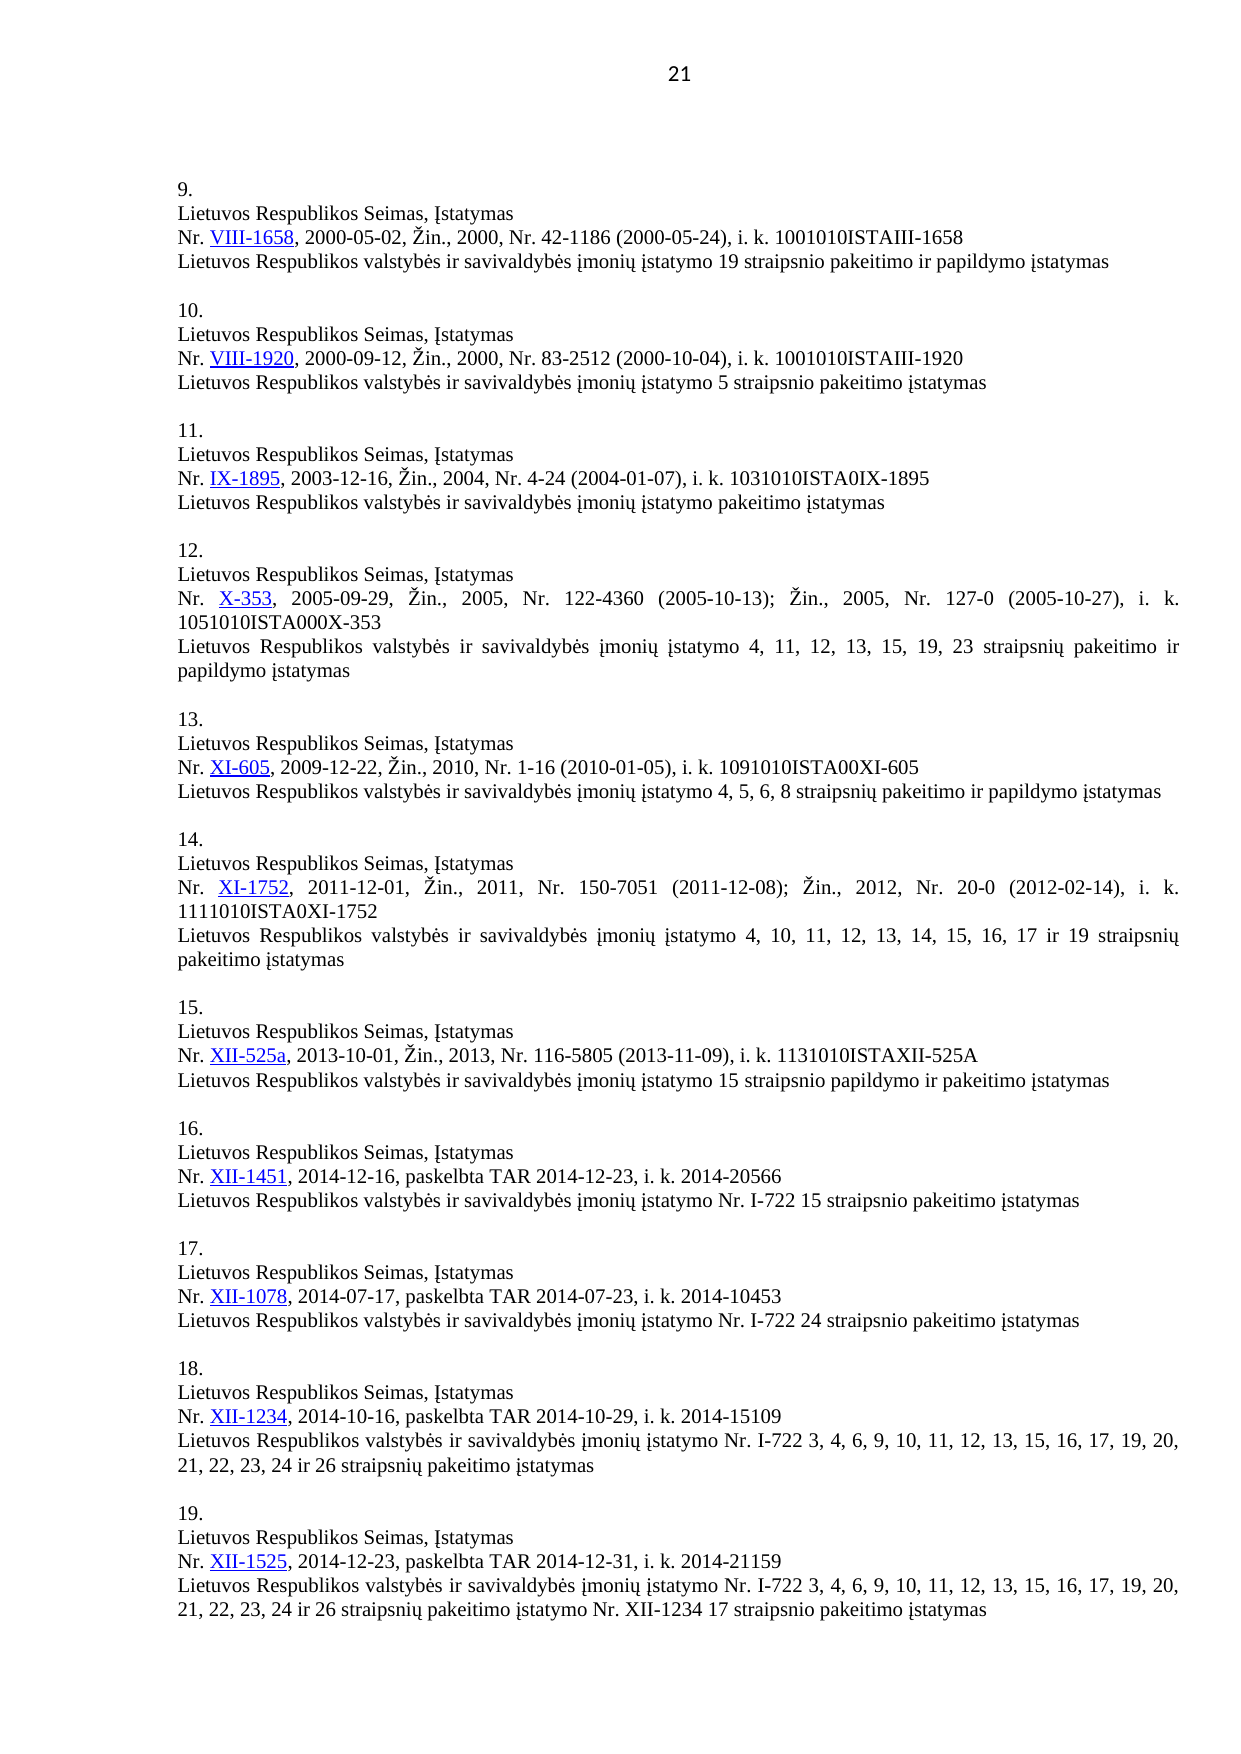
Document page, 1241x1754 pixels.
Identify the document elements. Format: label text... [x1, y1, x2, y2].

text Nr. XI-605, 2009-12-22, Žin., 2010, Nr. 1-16 (2010-01-05), i. k. 1091010ISTA00XI-605 [177, 755, 1181, 779]
text 13. [177, 707, 1181, 731]
text Lietuvos Respublikos valstybės ir savivaldybės įmonių įstatymo Nr. I-722 15 straipsnio pakeitimo įstatymas [177, 1188, 1181, 1212]
text Nr. X-353, 2005-09-29, Žin., 2005, Nr. 122-4360 (2005-10-13); Žin., 2005, Nr. 127-0 (2005-10-27), i. k. 1051010ISTA000X-353 [177, 586, 1181, 634]
text Nr. IX-1895, 2003-12-16, Žin., 2004, Nr. 4-24 (2004-01-07), i. k. 1031010ISTA0IX-1895 [177, 466, 1181, 490]
text Lietuvos Respublikos valstybės ir savivaldybės įmonių įstatymo Nr. I-722 3, 4, 6, 9, 10, 11, 12, 13, 15, 16, 17, 19, 20, 21, 22, 23, 24 ir 26 straipsnių pakeitimo įstatymas [177, 1428, 1181, 1477]
text 11. [177, 418, 1181, 442]
text Lietuvos Respublikos Seimas, Įstatymas [177, 1525, 1181, 1549]
text Lietuvos Respublikos Seimas, Įstatymas [177, 851, 1181, 875]
text Nr. XII-1234, 2014-10-16, paskelbta TAR 2014-10-29, i. k. 2014-15109 [177, 1404, 1181, 1428]
text Lietuvos Respublikos Seimas, Įstatymas [177, 731, 1181, 755]
text Lietuvos Respublikos valstybės ir savivaldybės įmonių įstatymo 19 straipsnio pakeitimo ir papildymo įstatymas [177, 249, 1181, 273]
text Lietuvos Respublikos Seimas, Įstatymas [177, 1260, 1181, 1284]
text Lietuvos Respublikos Seimas, Įstatymas [177, 442, 1181, 466]
text Lietuvos Respublikos valstybės ir savivaldybės įmonių įstatymo Nr. I-722 3, 4, 6, 9, 10, 11, 12, 13, 15, 16, 17, 19, 20, 21, 22, 23, 24 ir 26 straipsnių pakeitimo įstatymo Nr. XII-1234 17 straipsnio pakeitimo įstatymas [177, 1573, 1181, 1621]
text 17. [177, 1236, 1181, 1260]
text 9. [177, 177, 1181, 201]
text Lietuvos Respublikos valstybės ir savivaldybės įmonių įstatymo 4, 10, 11, 12, 13, 14, 15, 16, 17 ir 19 straipsnių pakeitimo įstatymas [177, 923, 1181, 971]
text 12. [177, 538, 1181, 562]
text Nr. XI-1752, 2011-12-01, Žin., 2011, Nr. 150-7051 (2011-12-08); Žin., 2012, Nr. 20-0 (2012-02-14), i. k. 1111010ISTA0XI-1752 [177, 875, 1181, 923]
text Lietuvos Respublikos valstybės ir savivaldybės įmonių įstatymo 4, 5, 6, 8 straipsnių pakeitimo ir papildymo įstatymas [177, 779, 1181, 803]
text Lietuvos Respublikos valstybės ir savivaldybės įmonių įstatymo Nr. I-722 24 straipsnio pakeitimo įstatymas [177, 1308, 1181, 1332]
text Lietuvos Respublikos Seimas, Įstatymas [177, 562, 1181, 586]
text Lietuvos Respublikos Seimas, Įstatymas [177, 1380, 1181, 1404]
text 10. [177, 297, 1181, 322]
text Lietuvos Respublikos Seimas, Įstatymas [177, 1140, 1181, 1164]
text Nr. VIII-1920, 2000-09-12, Žin., 2000, Nr. 83-2512 (2000-10-04), i. k. 1001010ISTAIII-1920 [177, 346, 1181, 370]
text 16. [177, 1116, 1181, 1140]
text Lietuvos Respublikos Seimas, Įstatymas [177, 322, 1181, 346]
text Nr. XII-1451, 2014-12-16, paskelbta TAR 2014-12-23, i. k. 2014-20566 [177, 1164, 1181, 1188]
text 18. [177, 1356, 1181, 1380]
text 15. [177, 995, 1181, 1019]
text Lietuvos Respublikos Seimas, Įstatymas [177, 201, 1181, 225]
text Lietuvos Respublikos valstybės ir savivaldybės įmonių įstatymo pakeitimo įstatymas [177, 490, 1181, 514]
text 14. [177, 827, 1181, 851]
text Lietuvos Respublikos valstybės ir savivaldybės įmonių įstatymo 5 straipsnio pakeitimo įstatymas [177, 370, 1181, 394]
text Lietuvos Respublikos valstybės ir savivaldybės įmonių įstatymo 4, 11, 12, 13, 15, 19, 23 straipsnių pakeitimo ir papildymo įstatymas [177, 634, 1181, 682]
text Nr. XII-1525, 2014-12-23, paskelbta TAR 2014-12-31, i. k. 2014-21159 [177, 1549, 1181, 1573]
text Lietuvos Respublikos valstybės ir savivaldybės įmonių įstatymo 15 straipsnio papildymo ir pakeitimo įstatymas [177, 1067, 1181, 1092]
text Nr. VIII-1658, 2000-05-02, Žin., 2000, Nr. 42-1186 (2000-05-24), i. k. 1001010ISTAIII-1658 [177, 225, 1181, 249]
text Nr. XII-1078, 2014-07-17, paskelbta TAR 2014-07-23, i. k. 2014-10453 [177, 1284, 1181, 1308]
text Lietuvos Respublikos Seimas, Įstatymas [177, 1019, 1181, 1043]
text Nr. XII-525a, 2013-10-01, Žin., 2013, Nr. 116-5805 (2013-11-09), i. k. 1131010ISTAXII-525A [177, 1043, 1181, 1067]
text 19. [177, 1501, 1181, 1525]
